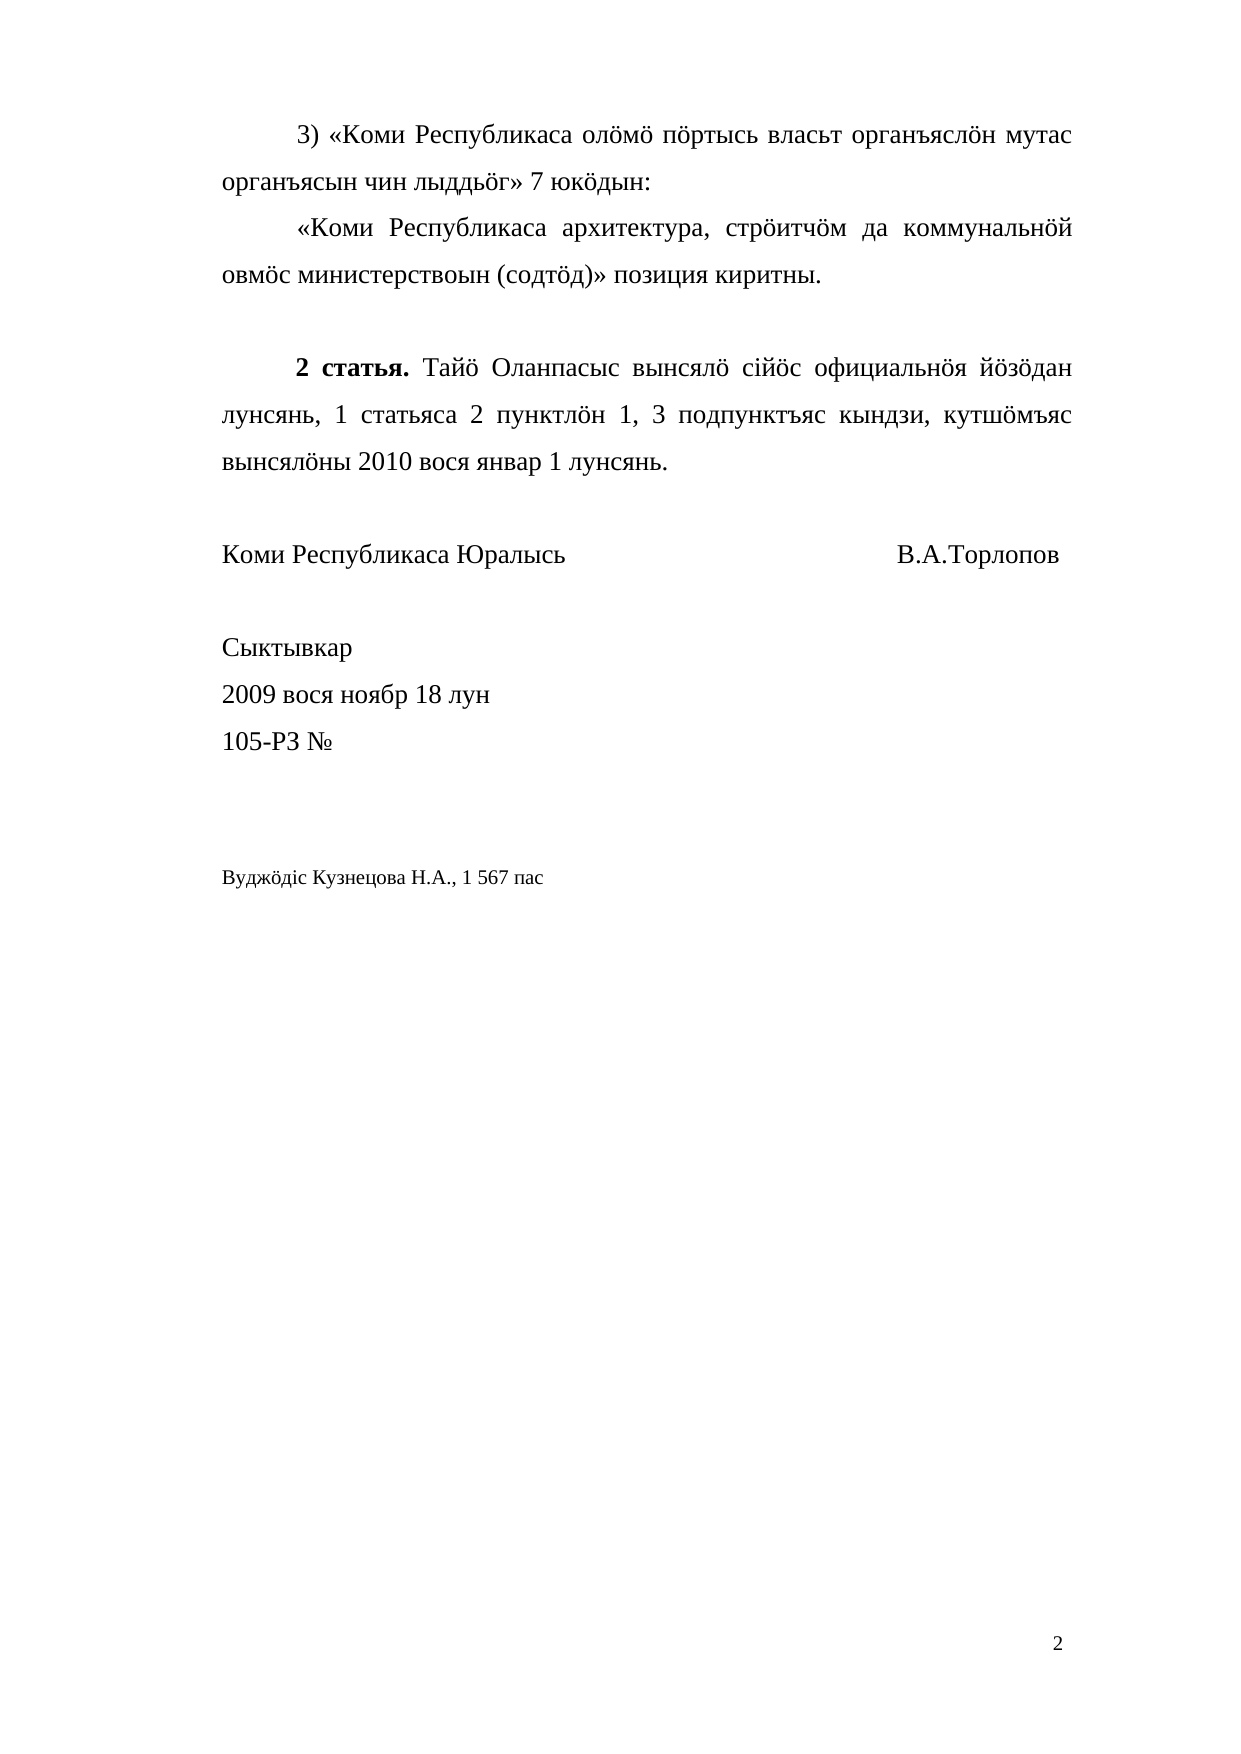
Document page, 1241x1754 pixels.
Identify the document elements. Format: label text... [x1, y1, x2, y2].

text 2 статья. Тайö Оланпасыс вынсялö сiйöс официальнöя йöзöдан лунсянь, 1 статьяса 2 пунктлöн 1, 3 подпунктъяс кындзи, кутшöмъяс вынсялöны 2010 вося январ 1 лунсянь. [222, 351, 1073, 476]
text Вуджöдіс Кузнецова Н.А., 1 567 пас [222, 865, 1073, 889]
text «Коми Республикаса архитектура, стрöитчöм да коммунальнöй овмöс министерствоын (содтöд)» позиция киритны. [222, 211, 1073, 289]
text Коми Республикаса Юралысь В.А.Торлопов [222, 538, 1073, 569]
text 3) «Коми Республикаса олöмö пöртысь власьт органъяслöн мутас органъясын чин лыддьöг» 7 юкöдын: [222, 118, 1073, 196]
text Сыктывкар [222, 631, 1073, 663]
text 105-РЗ № [222, 725, 1073, 756]
text 2009 вося ноябр 18 лун [222, 678, 1073, 709]
